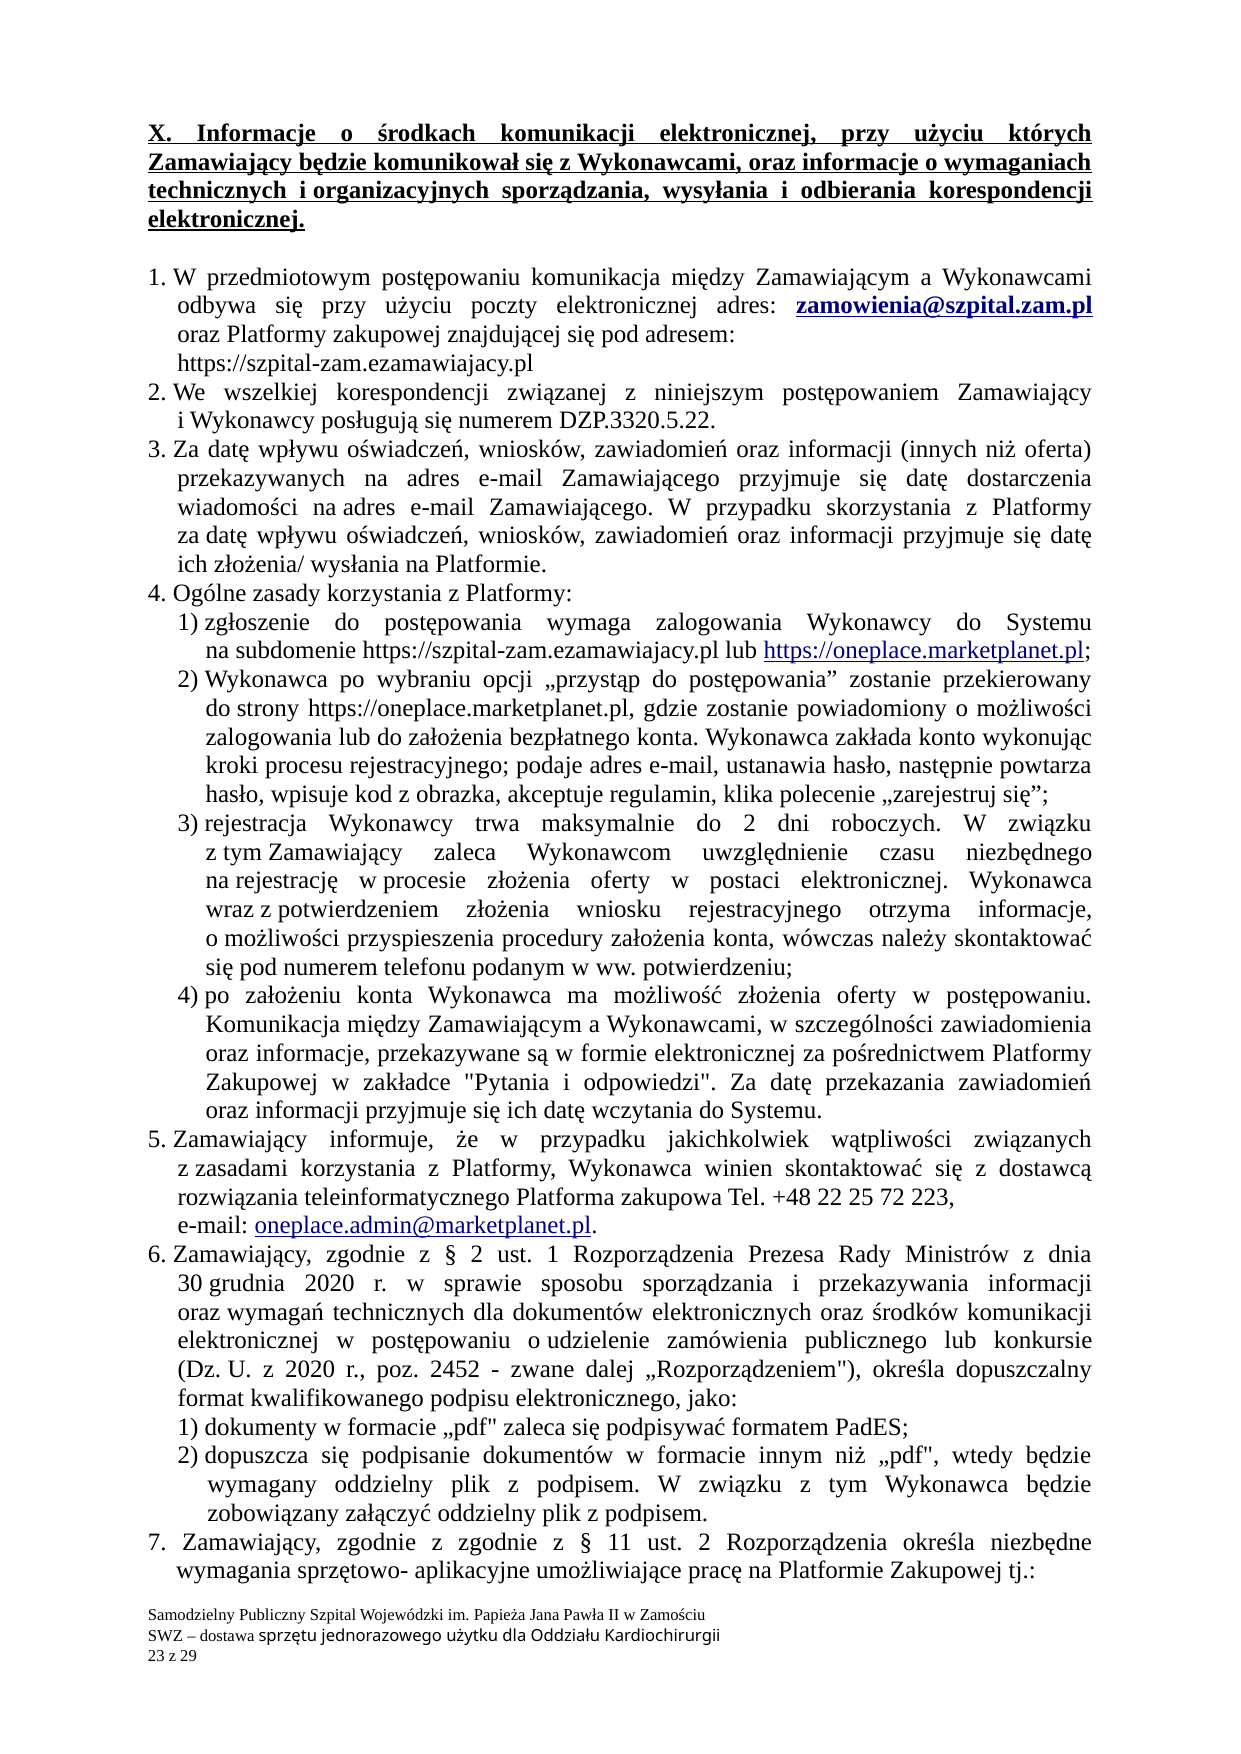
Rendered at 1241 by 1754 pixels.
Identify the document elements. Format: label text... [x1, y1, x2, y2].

list Za datę wpływu oświadczeń, wniosków, zawiadomień oraz informacji (innych niż oferta) przekazywanych na adres e-mail Zamawiającego przyjmuje się datę dostarczenia wiadomości na adres e-mail Zamawiającego. W przypadku skorzystania z Platformy za datę wpływu oświadczeń, wniosków, zawiadomień oraz informacji przyjmuje się datę ich złożenia/ wysłania na Platformie. [148, 434, 1093, 578]
list Zamawiający, zgodnie z § 2 ust. 1 Rozporządzenia Prezesa Rady Ministrów z dnia 30 grudnia 2020 r. w sprawie sposobu sporządzania i przekazywania informacji oraz wymagań technicznych dla dokumentów elektronicznych oraz środków komunikacji elektronicznej w postępowaniu o udzielenie zamówienia publicznego lub konkursie (Dz. U. z 2020 r., poz. 2452 - zwane dalej „Rozporządzeniem"), określa dopuszczalny format kwalifikowanego podpisu elektronicznego, jako: [148, 1239, 1093, 1412]
list W przedmiotowym postępowaniu komunikacja między Zamawiającym a Wykonawcami odbywa się przy użyciu poczty elektronicznej adres: zamowienia@szpital.zam.pl oraz Platformy zakupowej znajdującej się pod adresem: [148, 262, 1093, 348]
text elektronicznej. [148, 202, 1093, 233]
list Ogólne zasady korzystania z Platformy: [148, 578, 1093, 607]
list rejestracja Wykonawcy trwa maksymalnie do 2 dni roboczych. W związku z tym Zamawiający zaleca Wykonawcom uwzględnienie czasu niezbędnego na rejestrację w procesie złożenia oferty w postaci elektronicznej. Wykonawca wraz z potwierdzeniem złożenia wniosku rejestracyjnego otrzyma informacje, o możliwości przyspieszenia procedury założenia konta, wówczas należy skontaktować się pod numerem telefonu podanym w ww. potwierdzeniu; [177, 808, 1093, 981]
list https://szpital-zam.ezamawiajacy.pl [148, 348, 1093, 377]
text 7. Zamawiający, zgodnie z zgodnie z § 11 ust. 2 Rozporządzenia określa niezbędne wymagania sprzętowo- aplikacyjne umożliwiające pracę na Platformie Zakupowej tj.: [148, 1527, 1093, 1584]
list dopuszcza się podpisanie dokumentów w formacie innym niż „pdf", wtedy będzie wymagany oddzielny plik z podpisem. W związku z tym Wykonawca będzie zobowiązany załączyć oddzielny plik z podpisem. [177, 1441, 1093, 1527]
list zgłoszenie do postępowania wymaga zalogowania Wykonawcy do Systemu na subdomenie https://szpital-zam.ezamawiajacy.pl lub https://oneplace.marketplanet.pl; [177, 607, 1093, 664]
list e-mail: oneplace.admin@marketplanet.pl. [148, 1211, 1093, 1239]
list dokumenty w formacie „pdf" zaleca się podpisywać formatem PadES; [177, 1412, 1093, 1441]
list Zamawiający informuje, że w przypadku jakichkolwiek wątpliwości związanych z zasadami korzystania z Platformy, Wykonawca winien skontaktować się z dostawcą rozwiązania teleinformatycznego Platforma zakupowa Tel. +48 22 25 72 223, [148, 1124, 1093, 1211]
text X. Informacje o środkach komunikacji elektronicznej, przy użyciu których Zamawiający będzie komunikował się z Wykonawcami, oraz informacje o wymaganiach technicznych i organizacyjnych sporządzania, wysyłania i odbierania korespondencji [148, 118, 1093, 201]
list po założeniu konta Wykonawca ma możliwość złożenia oferty w postępowaniu. Komunikacja między Zamawiającym a Wykonawcami, w szczególności zawiadomienia oraz informacje, przekazywane są w formie elektronicznej za pośrednictwem Platformy Zakupowej w zakładce "Pytania i odpowiedzi". Za datę przekazania zawiadomień oraz informacji przyjmuje się ich datę wczytania do Systemu. [177, 981, 1093, 1124]
list We wszelkiej korespondencji związanej z niniejszym postępowaniem Zamawiający i Wykonawcy posługują się numerem DZP.3320.5.22. [148, 377, 1093, 434]
list Wykonawca po wybraniu opcji „przystąp do postępowania” zostanie przekierowany do strony https://oneplace.marketplanet.pl, gdzie zostanie powiadomiony o możliwości zalogowania lub do założenia bezpłatnego konta. Wykonawca zakłada konto wykonując kroki procesu rejestracyjnego; podaje adres e-mail, ustanawia hasło, następnie powtarza hasło, wpisuje kod z obrazka, akceptuje regulamin, klika polecenie „zarejestruj się”; [177, 664, 1093, 808]
